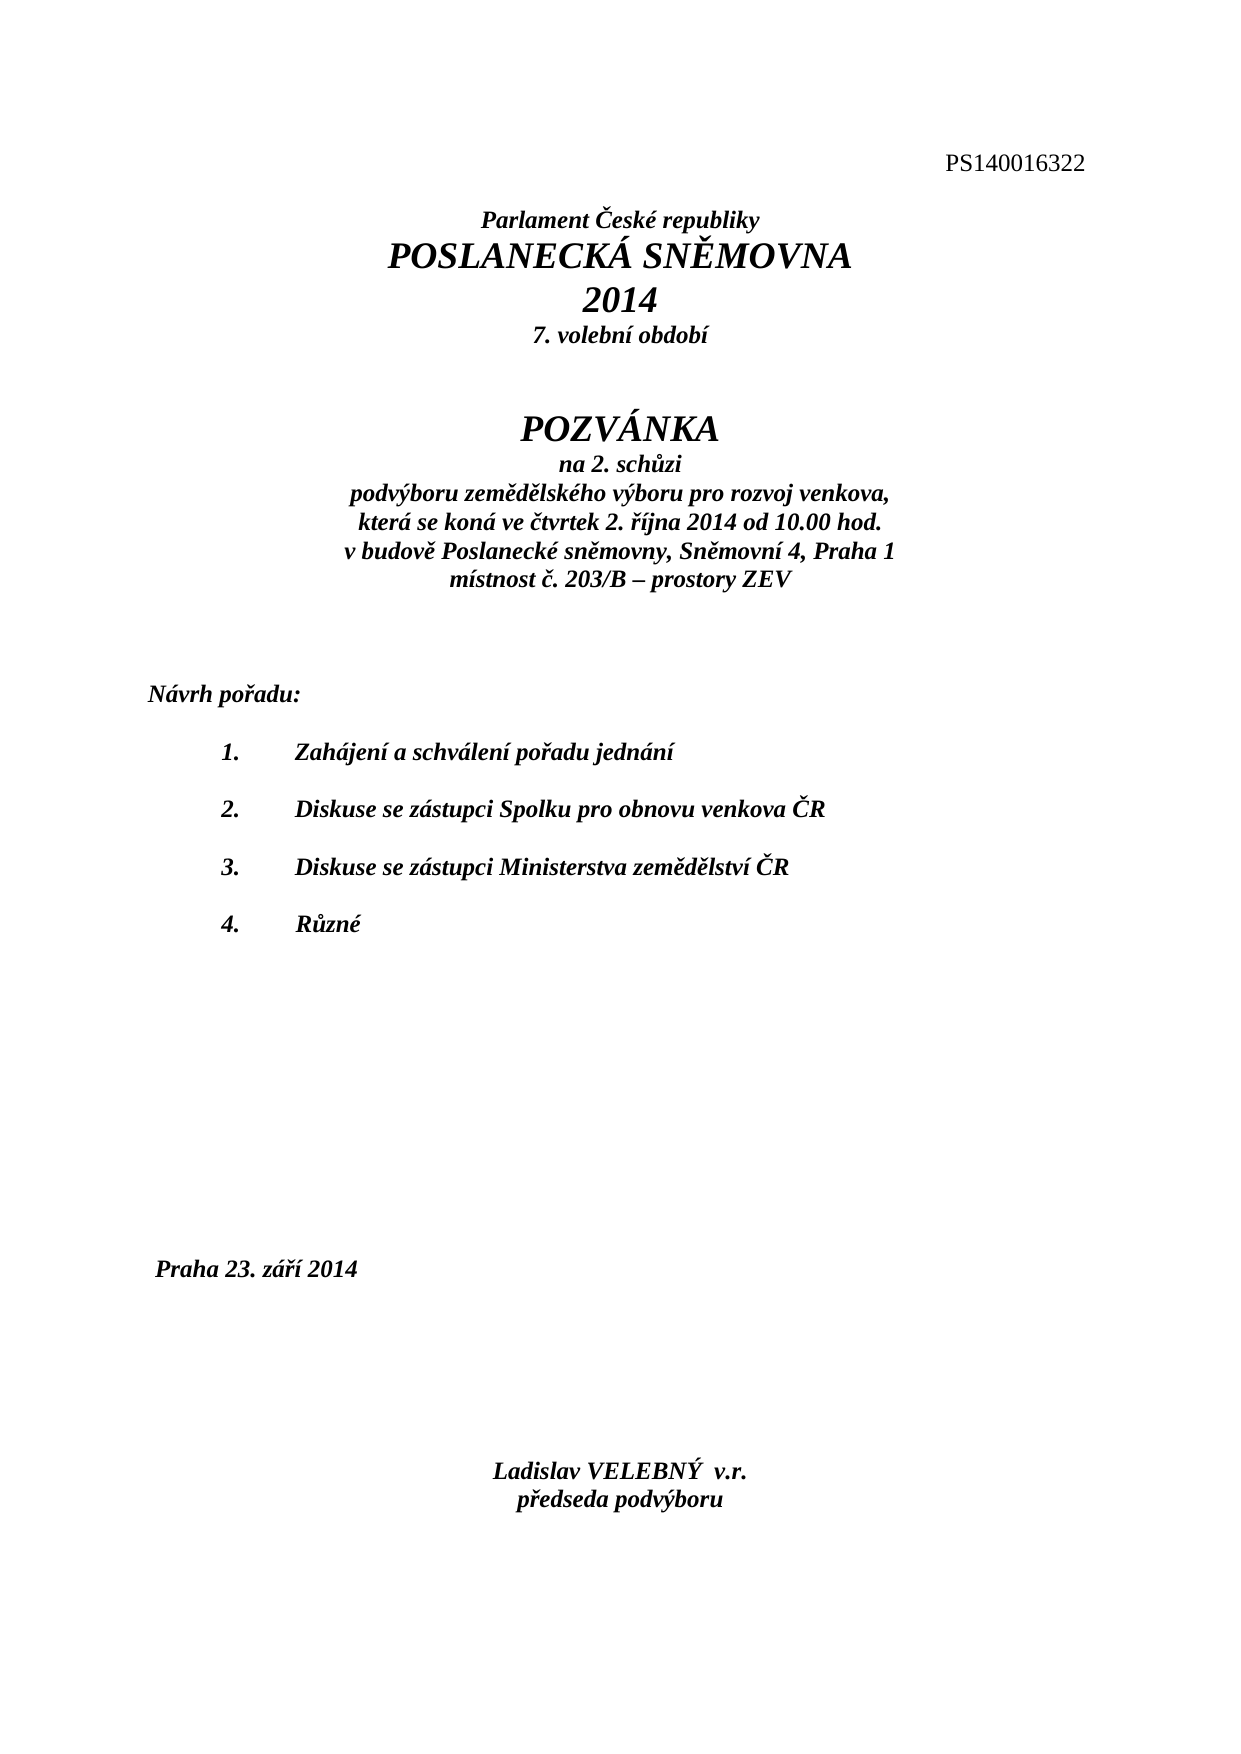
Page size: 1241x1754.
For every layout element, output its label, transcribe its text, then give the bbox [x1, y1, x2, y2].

table_cell [753, 176, 1093, 205]
subtitle předseda podvýboru [148, 1484, 1093, 1513]
list Zahájení a schválení pořadu jednání [221, 737, 1093, 766]
table_cell [140, 349, 1100, 406]
subtitle Návrh pořadu: [148, 679, 1093, 708]
table_cell [1093, 176, 1100, 205]
table_cell POZVÁNKA [140, 406, 1100, 449]
table_header PS140016322 [753, 148, 1093, 176]
table_cell na 2. schůzi [140, 450, 1100, 478]
table_cell v budově Poslanecké sněmovny, Sněmovní 4, Praha 1 místnost č. 203/B – prostory ZEV [140, 536, 1100, 593]
table_header Praha 23. září 2014 [148, 1255, 487, 1283]
table_cell která se koná ve čtvrtek 2. října 2014 od 10.00 hod. [140, 507, 1100, 536]
table_header [140, 148, 753, 176]
text 3. Diskuse se zástupci Ministerstva zemědělství ČR [221, 852, 1093, 881]
table_cell Parlament České republiky POSLANECKÁ SNĚMOVNA 2014 7. volební období [140, 205, 1100, 349]
table_header [1093, 148, 1100, 176]
subtitle Ladislav VELEBNÝ v.r. [148, 1456, 1093, 1484]
text 4. Různé [221, 909, 1093, 938]
table_cell podvýboru zemědělského výboru pro rozvoj venkova, [140, 478, 1100, 507]
table_cell [140, 176, 753, 205]
text 2. Diskuse se zástupci Spolku pro obnovu venkova ČR [221, 794, 1093, 823]
